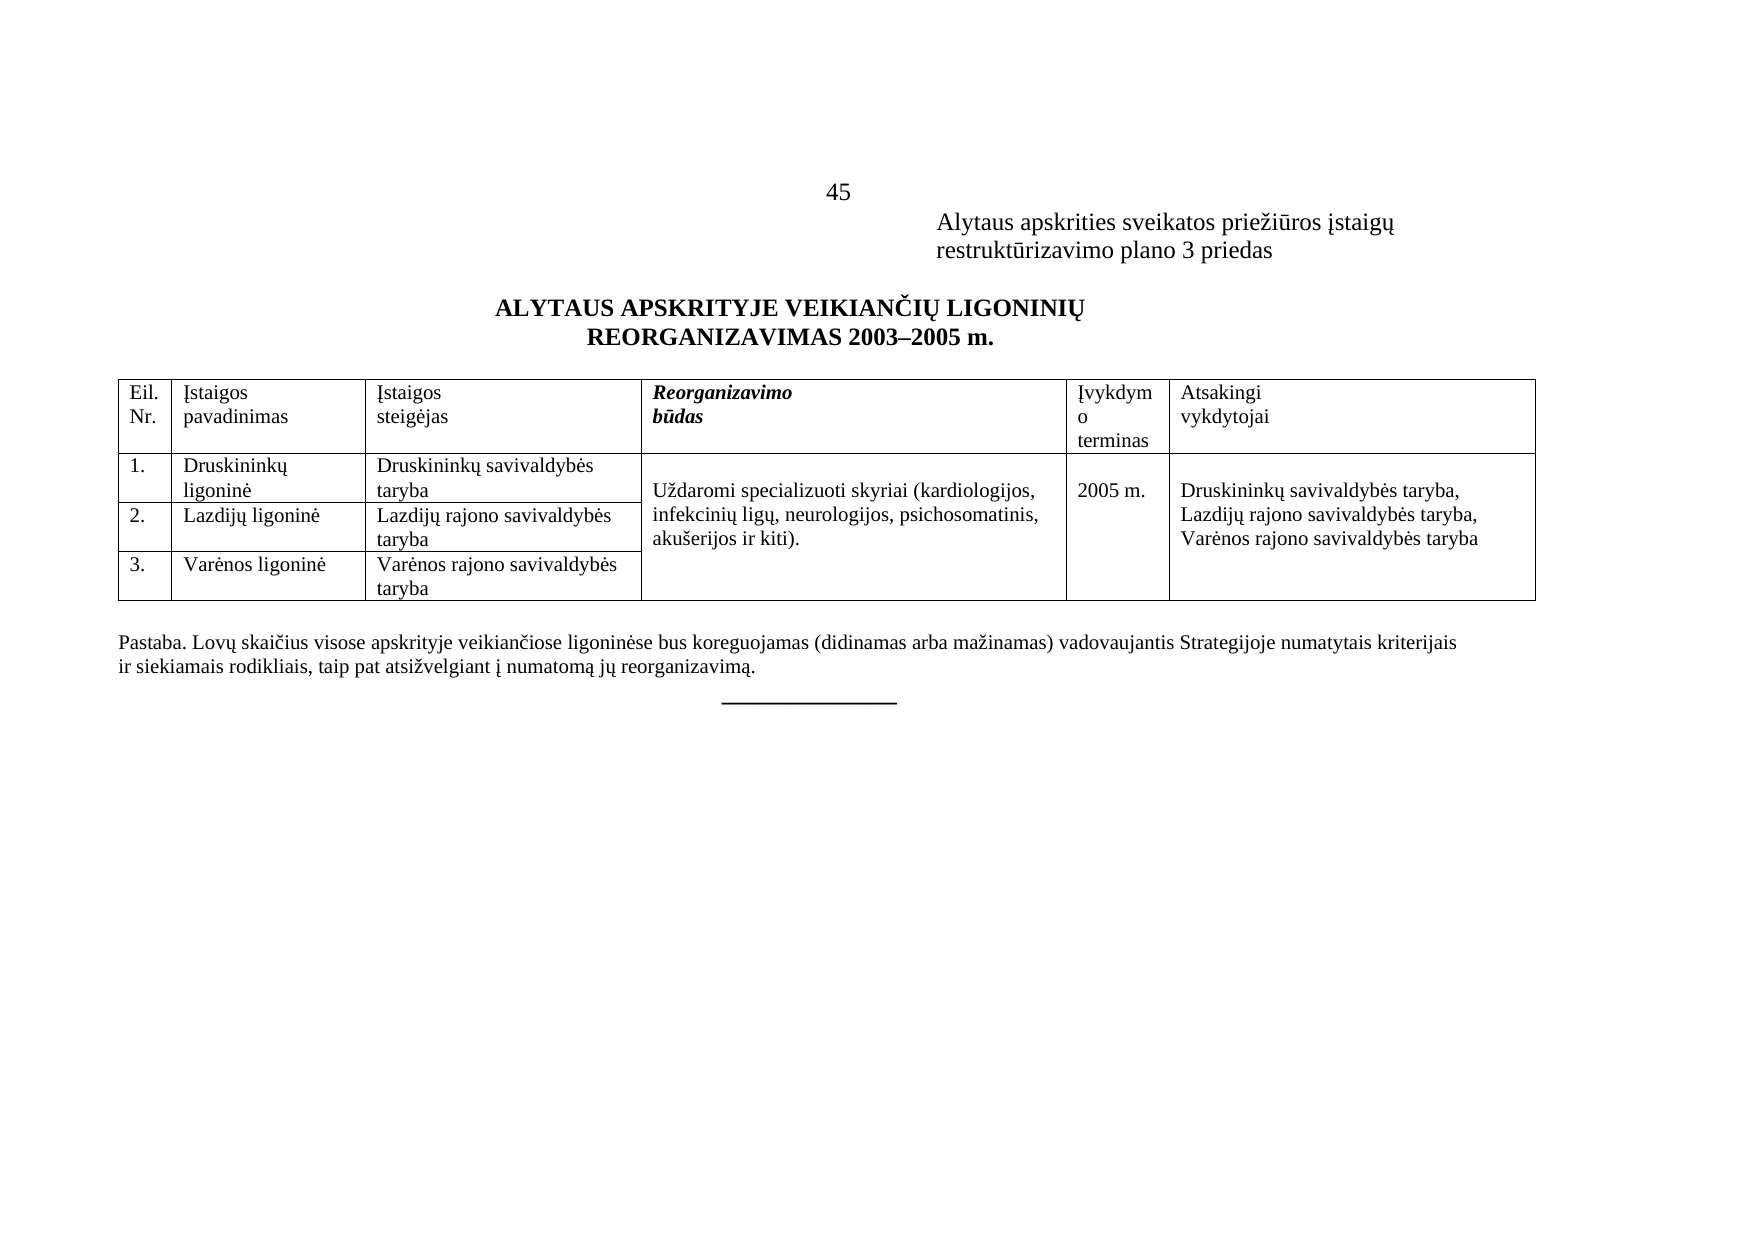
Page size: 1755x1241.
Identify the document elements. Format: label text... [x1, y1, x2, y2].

table_cell Uždaromi specializuoti skyriai (kardiologijos, infekcinių ligų, neurologijos, psichosomatinis, akušerijos ir kiti). [642, 454, 1066, 600]
table_header Atsakingi vykdytojai [1170, 380, 1535, 452]
table_cell 3. [119, 552, 171, 600]
text ______________ [156, 678, 1462, 707]
text restruktūrizavimo plano 3 priedas [118, 235, 1462, 264]
table_cell Varėnos rajono savivaldybės taryba [366, 552, 641, 600]
table_cell Lazdijų ligoninė [172, 503, 365, 551]
text ALYTAUS APSKRITYJE VEIKIANČIŲ LIGONINIŲ [118, 293, 1462, 322]
table_header Įvykdymo terminas [1067, 380, 1169, 452]
table_cell Druskininkų savivaldybės taryba [366, 454, 641, 502]
table_header Įstaigos steigėjas [366, 380, 641, 452]
table_header Eil. Nr. [119, 380, 171, 452]
table_header Įstaigos pavadinimas [172, 380, 365, 452]
table_cell Druskininkų savivaldybės taryba, Lazdijų rajono savivaldybės taryba, Varėnos rajono savivaldybės taryba [1170, 454, 1535, 600]
table_cell Lazdijų rajono savivaldybės taryba [366, 503, 641, 551]
text Alytaus apskrities sveikatos priežiūros įstaigų [936, 207, 1462, 235]
text REORGANIZAVIMAS 2003–2005 m. [118, 322, 1462, 350]
table_cell 2. [119, 503, 171, 551]
table_cell 2005 m. [1067, 454, 1169, 600]
table_cell Varėnos ligoninė [172, 552, 365, 600]
table_cell Druskininkų ligoninė [172, 454, 365, 502]
text Pastaba. Lovų skaičius visose apskrityje veikiančiose ligoninėse bus koreguojamas (didinamas arba mažinamas) vadovaujantis Strategijoje numatytais kriterijais ir siekiamais rodikliais, taip pat atsižvelgiant į numatomą jų reorganizavimą. [118, 630, 1462, 678]
table_cell 1. [119, 454, 171, 502]
table_header Reorganizavimo būdas [642, 380, 1066, 452]
